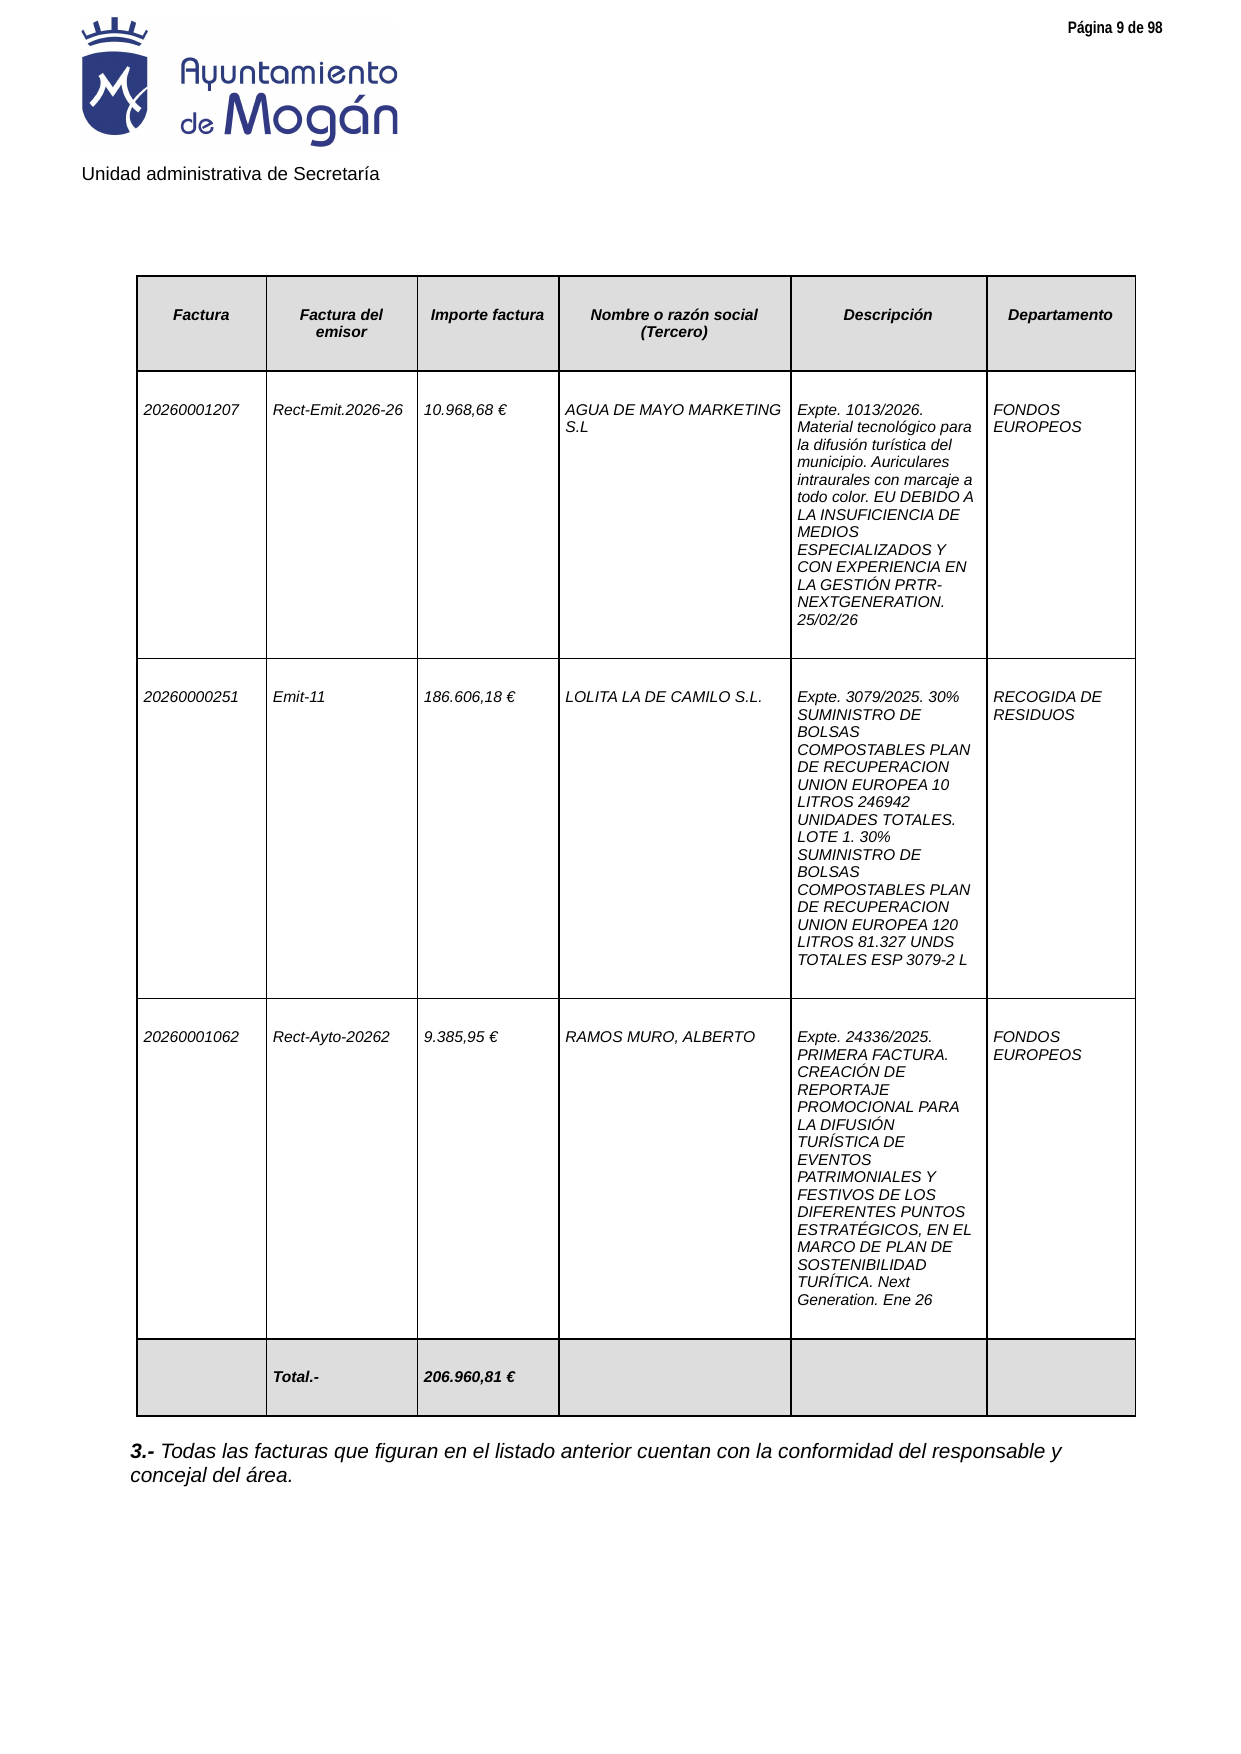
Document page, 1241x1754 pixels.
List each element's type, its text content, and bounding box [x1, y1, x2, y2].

table_cell 10.968,68 € [418, 372, 558, 658]
table_cell 20260001062 [138, 999, 266, 1338]
table_cell [138, 1340, 266, 1415]
table_cell Emit-11 [267, 659, 417, 998]
table_cell Expte. 24336/2025. PRIMERA FACTURA. CREACIÓN DE REPORTAJE PROMOCIONAL PARA LA DIFUSIÓN TURÍSTICA DE EVENTOS PATRIMONIALES Y FESTIVOS DE LOS DIFERENTES PUNTOS ESTRATÉGICOS, EN EL MARCO DE PLAN DE SOSTENIBILIDAD TURÍTICA. Next Generation. Ene 26 [792, 999, 986, 1338]
table_cell LOLITA LA DE CAMILO S.L. [560, 659, 790, 998]
table_cell FONDOS EUROPEOS [988, 372, 1135, 658]
table_header Descripción [792, 277, 986, 370]
table_cell RECOGIDA DE RESIDUOS [988, 659, 1135, 998]
table_cell FONDOS EUROPEOS [988, 999, 1135, 1338]
table_cell [792, 1340, 986, 1415]
table_header Nombre o razón social (Tercero) [560, 277, 790, 370]
table_cell Rect-Ayto-20262 [267, 999, 417, 1338]
table_cell 186.606,18 € [418, 659, 558, 998]
table_cell Expte. 1013/2026. Material tecnológico para la difusión turística del municipio. Auriculares intraurales con marcaje a todo color. EU DEBIDO A LA INSUFICIENCIA DE MEDIOS ESPECIALIZADOS Y CON EXPERIENCIA EN LA GESTIÓN PRTR-NEXTGENERATION. 25/02/26 [792, 372, 986, 658]
table_cell 206.960,81 € [418, 1340, 558, 1415]
table_cell RAMOS MURO, ALBERTO [560, 999, 790, 1338]
table_header Factura [138, 277, 266, 370]
table_header Departamento [988, 277, 1135, 370]
table_cell AGUA DE MAYO MARKETING S.L [560, 372, 790, 658]
table_header Factura del emisor [267, 277, 417, 370]
table_cell [560, 1340, 790, 1415]
picture [81, 17, 398, 153]
table_cell Expte. 3079/2025. 30% SUMINISTRO DE BOLSAS COMPOSTABLES PLAN DE RECUPERACION UNION EUROPEA 10 LITROS 246942 UNIDADES TOTALES. LOTE 1. 30% SUMINISTRO DE BOLSAS COMPOSTABLES PLAN DE RECUPERACION UNION EUROPEA 120 LITROS 81.327 UNDS TOTALES ESP 3079-2 L [792, 659, 986, 998]
table_header Importe factura [418, 277, 558, 370]
table_cell Total.- [267, 1340, 417, 1415]
table_cell 20260001207 [138, 372, 266, 658]
table_cell Rect-Emit.2026-26 [267, 372, 417, 658]
table_cell 9.385,95 € [418, 999, 558, 1338]
table_cell [988, 1340, 1135, 1415]
text 3.- Todas las facturas que figuran en el listado anterior cuentan con la conformidad del responsable y concejal del área. [130, 1440, 1110, 1487]
table_cell 20260000251 [138, 659, 266, 998]
